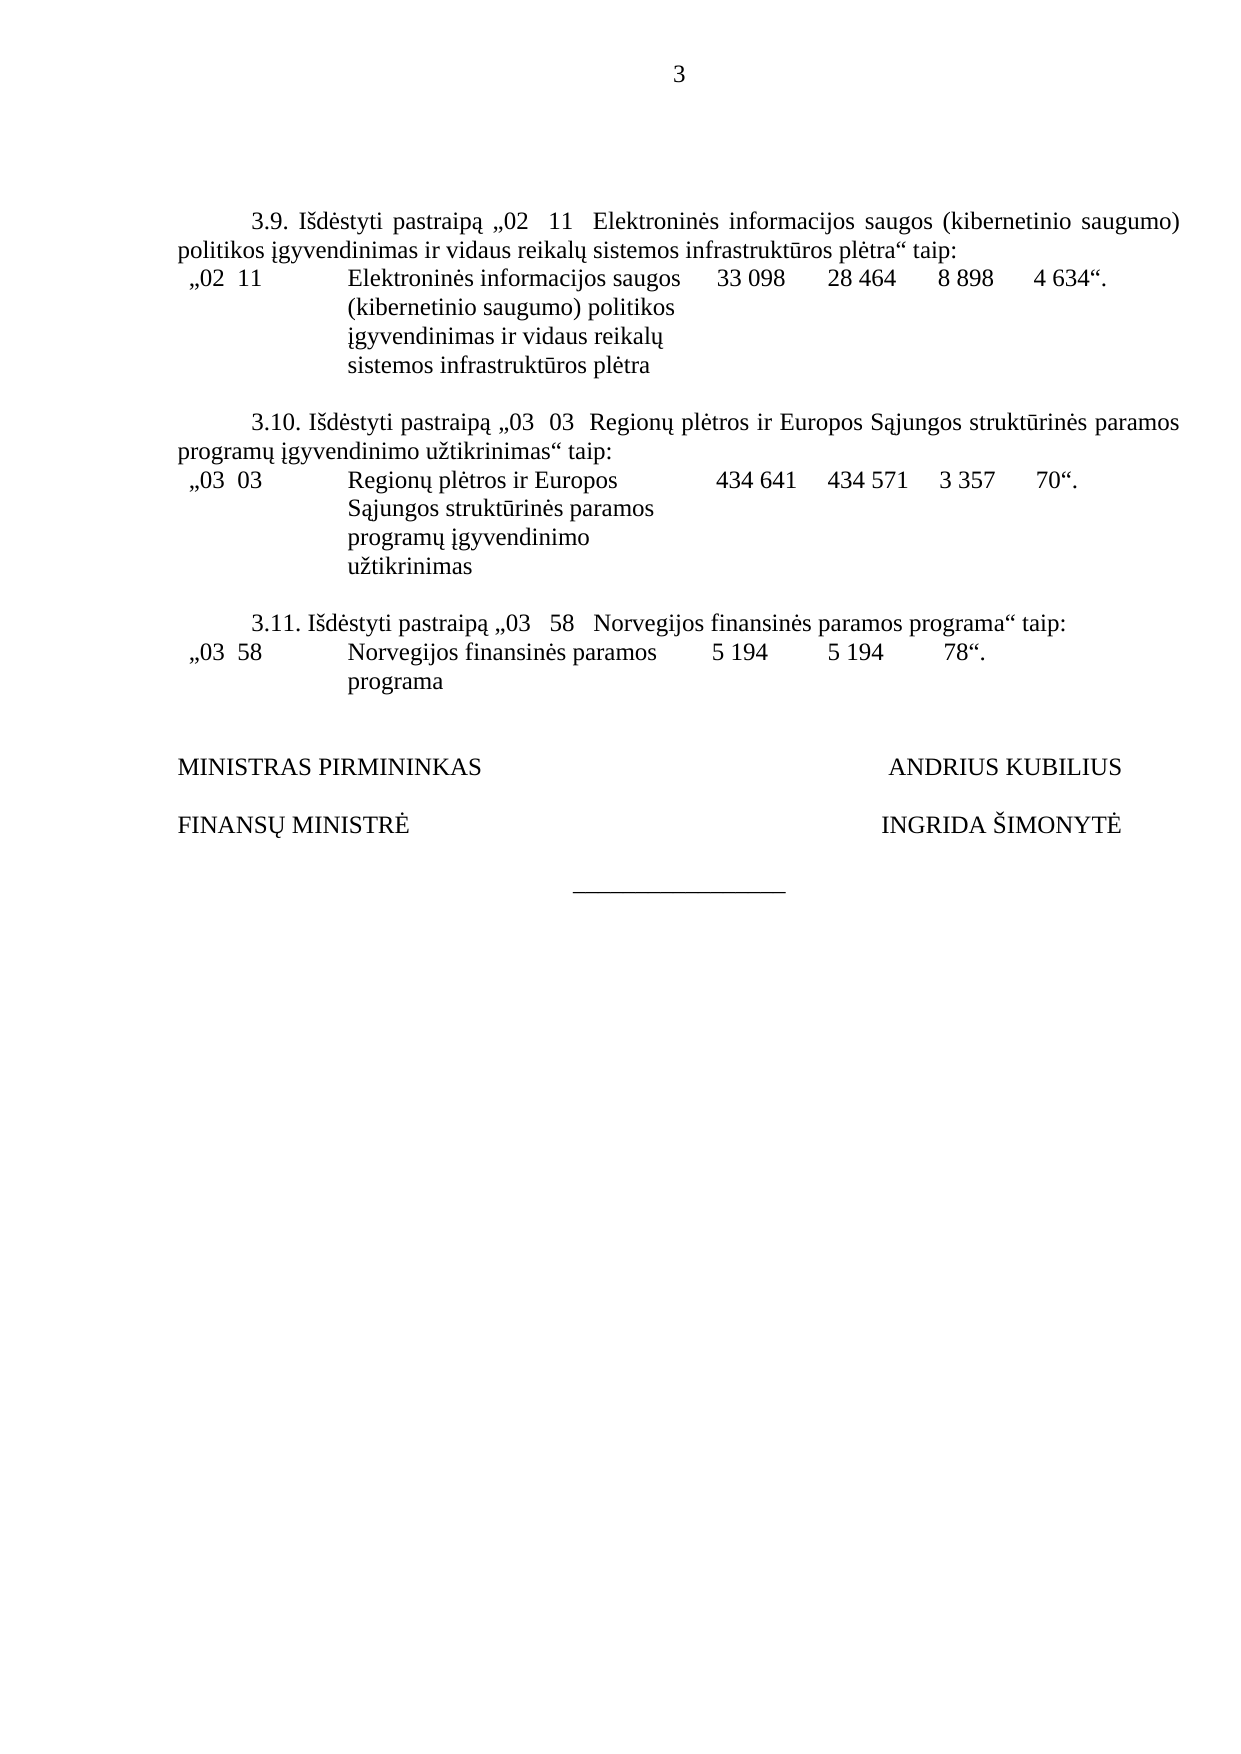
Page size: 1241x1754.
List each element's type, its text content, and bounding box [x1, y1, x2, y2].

text 3.10. Išdėstyti pastraipą „03 03 Regionų plėtros ir Europos Sąjungos struktūrinės paramos programų įgyvendinimo užtikrinimas“ taip: [177, 407, 1181, 465]
table_header 33 098 [705, 264, 816, 378]
table_header 4 634“. [1022, 264, 1122, 378]
table_header Norvegijos finansinės paramos programa [336, 637, 700, 695]
table_header „03 03 [177, 465, 336, 580]
text 3.11. Išdėstyti pastraipą „03 58 Norvegijos finansinės paramos programa“ taip: [177, 608, 1181, 637]
table_header 28 464 [816, 264, 926, 378]
table_header 70“. [1024, 465, 1122, 580]
table_header 434 571 [816, 465, 928, 580]
table_header 3 357 [928, 465, 1024, 580]
table_header 5 194 [700, 637, 816, 695]
table_header 434 641 [705, 465, 816, 580]
text MINISTRAS PIRMININKAS ANDRIUS KUBILIUS [177, 752, 1181, 781]
table_header Regionų plėtros ir Europos Sąjungos struktūrinės paramos programų įgyvendinimo užtikrinimas [336, 465, 704, 580]
table_header 78“. [932, 637, 1122, 695]
table_header „03 58 [177, 637, 336, 695]
table_header 5 194 [816, 637, 932, 695]
text 3.9. Išdėstyti pastraipą „02 11 Elektroninės informacijos saugos (kibernetinio saugumo) politikos įgyvendinimas ir vidaus reikalų sistemos infrastruktūros plėtra“ taip: [177, 206, 1181, 263]
text _________________ [177, 867, 1181, 896]
table_header 8 898 [926, 264, 1022, 378]
text FINANSŲ MINISTRĖ INGRIDA ŠIMONYTĖ [177, 810, 1181, 838]
table_header Elektroninės informacijos saugos (kibernetinio saugumo) politikos įgyvendinimas ir vidaus reikalų sistemos infrastruktūros plėtra [336, 264, 705, 378]
table_header „02 11 [177, 264, 336, 378]
